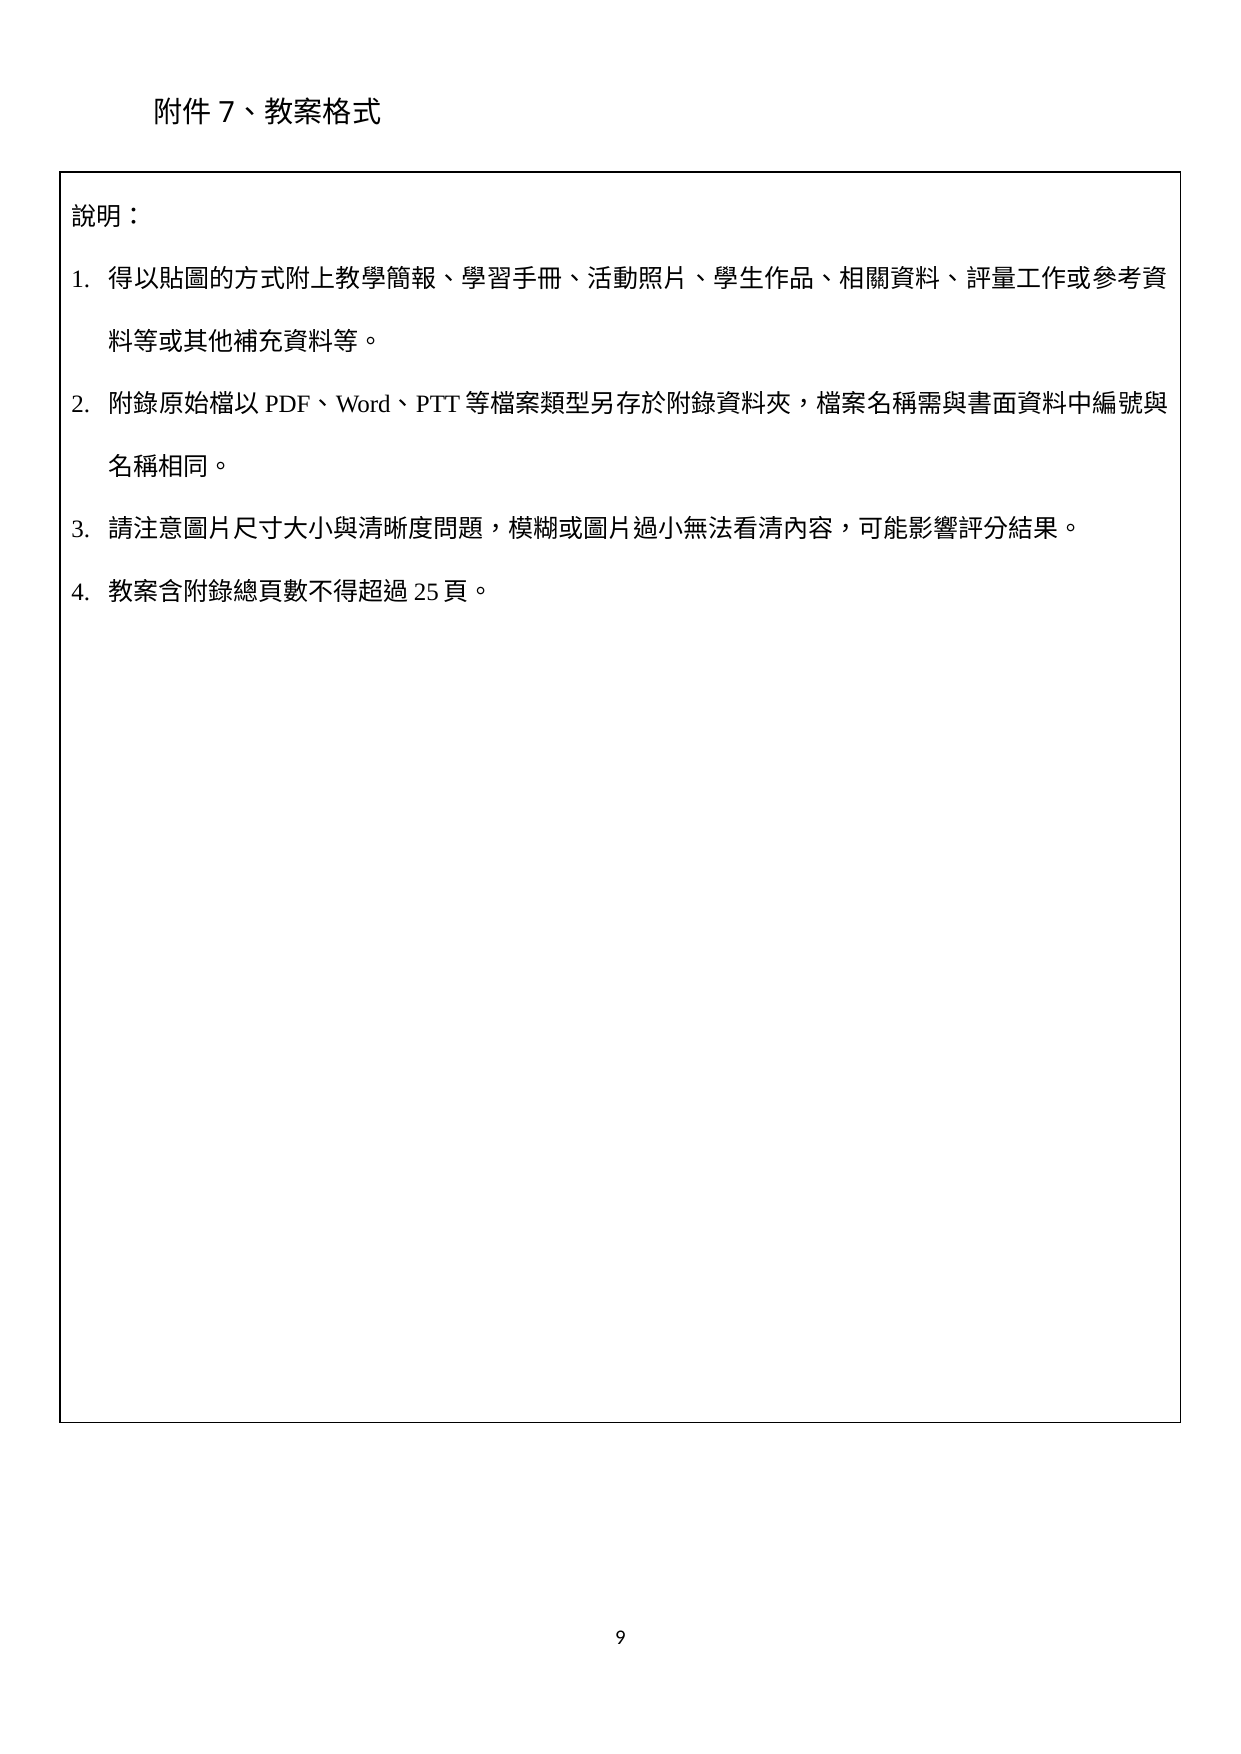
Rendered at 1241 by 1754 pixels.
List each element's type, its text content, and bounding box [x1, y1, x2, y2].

table_cell 說明： 得以貼圖的方式附上教學簡報、學習手冊、活動照片、學生作品、相關資料、評量工作或參考資料等或其他補充資料等。 附錄原始檔以PDF、Word、PTT等檔案類型另存於附錄資料夾，檔案名稱需與書面資料中編號與名稱相同。 請注意圖片尺寸大小與清晰度問題，模糊或圖片過小無法看清內容，可能影響評分結果。 教案含附錄總頁數不得超過25頁。 [61, 173, 1180, 1422]
